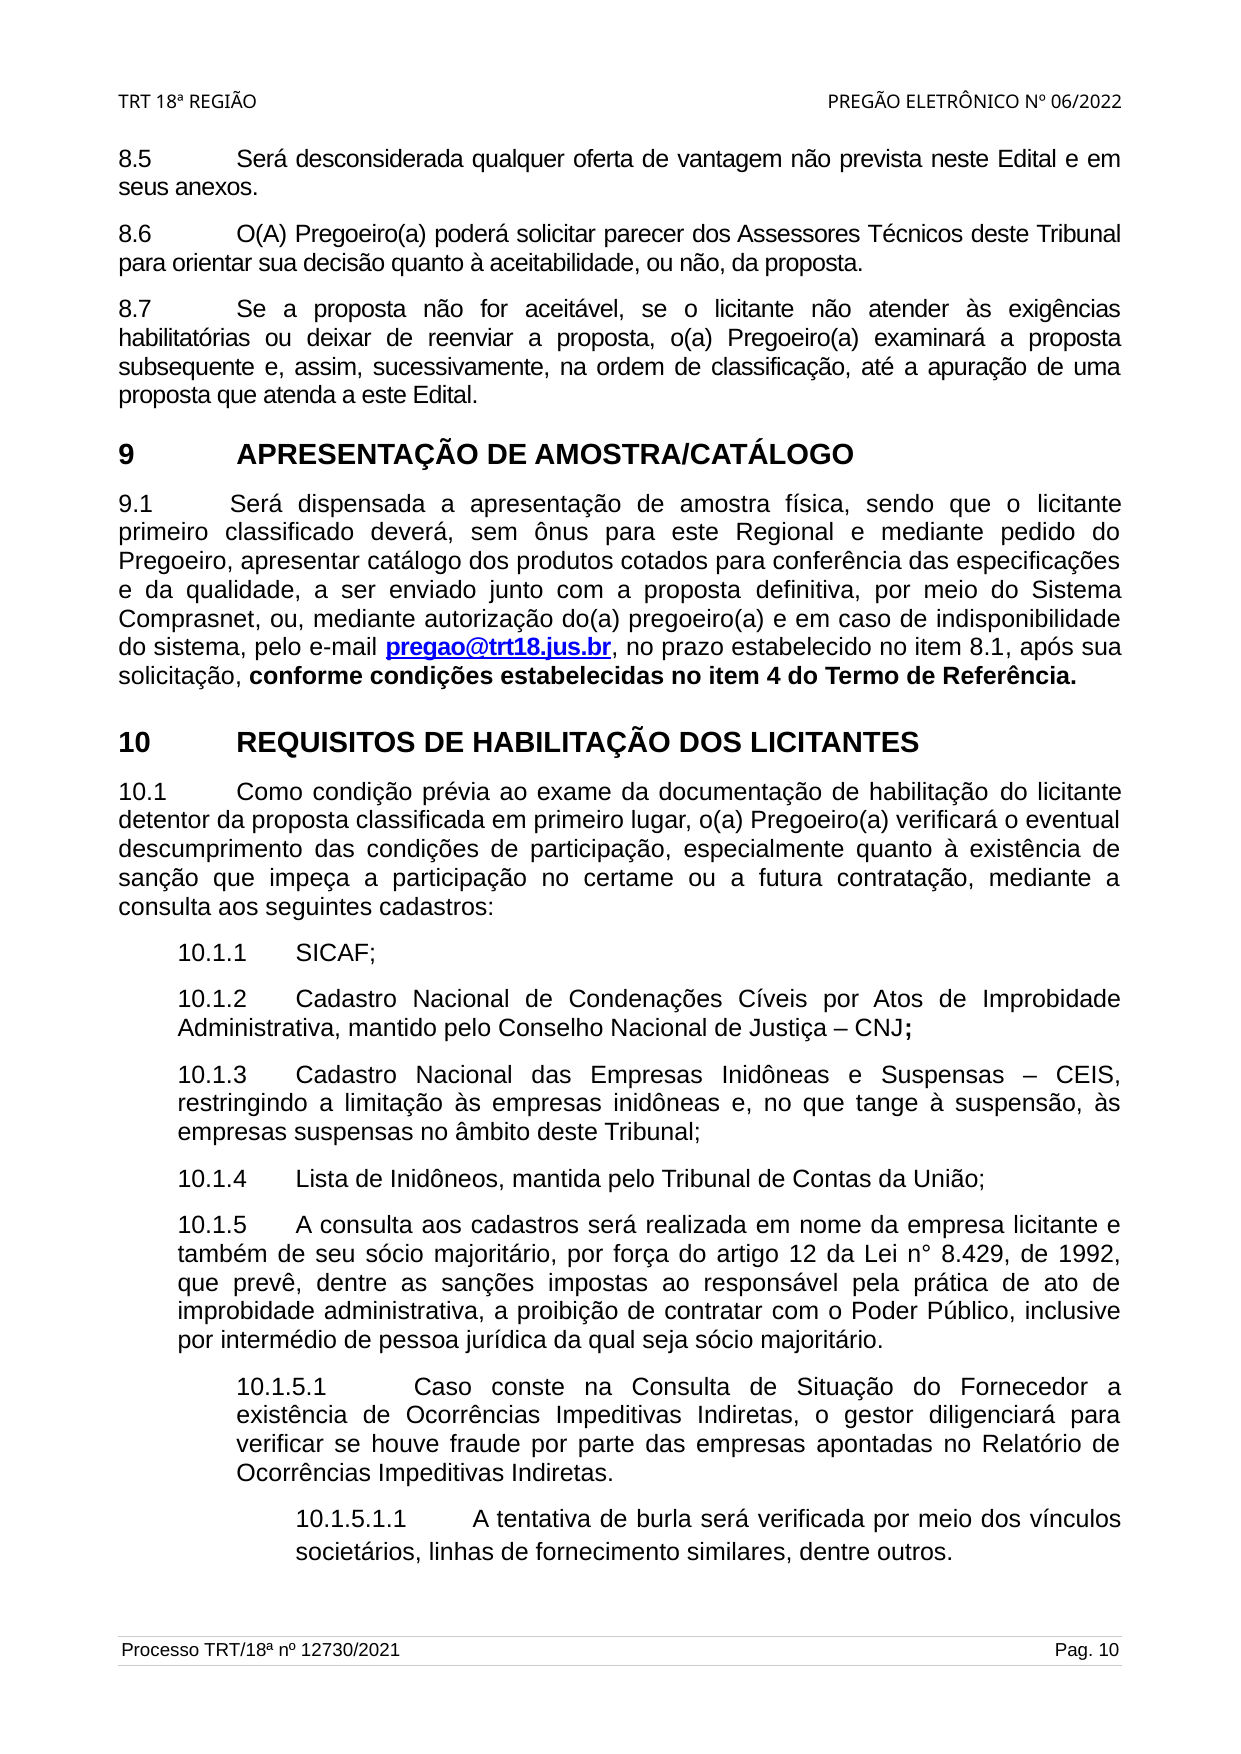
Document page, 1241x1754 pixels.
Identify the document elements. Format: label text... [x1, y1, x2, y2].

text 9.1 Será dispensada a apresentação de amostra física, sendo que o licitante primeiro classificado deverá, sem ônus para este Regional e mediante pedido do Pregoeiro, apresentar catálogo dos produtos cotados para conferência das especificações e da qualidade, a ser enviado junto com a proposta definitiva, por meio do Sistema Comprasnet, ou, mediante autorização do(a) pregoeiro(a) e em caso de indisponibilidade do sistema, pelo e-mail pregao@trt18.jus.br, no prazo estabelecido no item 8.1, após sua solicitação, conforme condições estabelecidas no item 4 do Termo de Referência. [118, 488, 1122, 690]
text 10.1.3 Cadastro Nacional das Empresas Inidôneas e Suspensas – CEIS, restringindo a limitação às empresas inidôneas e, no que tange à suspensão, às empresas suspensas no âmbito deste Tribunal; [177, 1059, 1122, 1146]
list 8.6 O(A) Pregoeiro(a) poderá solicitar parecer dos Assessores Técnicos deste Tribunal para orientar sua decisão quanto à aceitabilidade, ou não, da proposta. [118, 219, 1122, 276]
text 10.1 Como condição prévia ao exame da documentação de habilitação do licitante detentor da proposta classificada em primeiro lugar, o(a) Pregoeiro(a) verificará o eventual descumprimento das condições de participação, especialmente quanto à existência de sanção que impeça a participação no certame ou a futura contratação, mediante a consulta aos seguintes cadastros: [118, 776, 1122, 920]
text 10.1.2 Cadastro Nacional de Condenações Cíveis por Atos de Improbidade Administrativa, mantido pelo Conselho Nacional de Justiça – CNJ; [177, 984, 1122, 1042]
list 8.5 Será desconsiderada qualquer oferta de vantagem não prevista neste Edital e em seus anexos. [118, 143, 1122, 201]
text 10 REQUISITOS DE HABILITAÇÃO DOS LICITANTES [118, 725, 1122, 759]
text 10.1.1 SICAF; [177, 938, 1122, 967]
text 10.1.5.1 Caso conste na Consulta de Situação do Fornecedor a existência de Ocorrências Impeditivas Indiretas, o gestor diligenciará para verificar se houve fraude por parte das empresas apontadas no Relatório de Ocorrências Impeditivas Indiretas. [236, 1371, 1122, 1486]
list 10.1.5.1.1 A tentativa de burla será verificada por meio dos vínculos societários, linhas de fornecimento similares, dentre outros. [295, 1504, 1122, 1566]
text 10.1.4 Lista de Inidôneos, mantida pelo Tribunal de Contas da União; [177, 1163, 1122, 1192]
text 10.1.5 A consulta aos cadastros será realizada em nome da empresa licitante e também de seu sócio majoritário, por força do artigo 12 da Lei n° 8.429, de 1992, que prevê, dentre as sanções impostas ao responsável pela prática de ato de improbidade administrativa, a proibição de contratar com o Poder Público, inclusive por intermédio de pessoa jurídica da qual seja sócio majoritário. [177, 1210, 1122, 1354]
text 9 APRESENTAÇÃO DE AMOSTRA/CATÁLOGO [118, 437, 1122, 471]
list 8.7 Se a proposta não for aceitável, se o licitante não atender às exigências habilitatórias ou deixar de reenviar a proposta, o(a) Pregoeiro(a) examinará a proposta subsequente e, assim, sucessivamente, na ordem de classificação, até a apuração de uma proposta que atenda a este Edital. [118, 294, 1122, 409]
